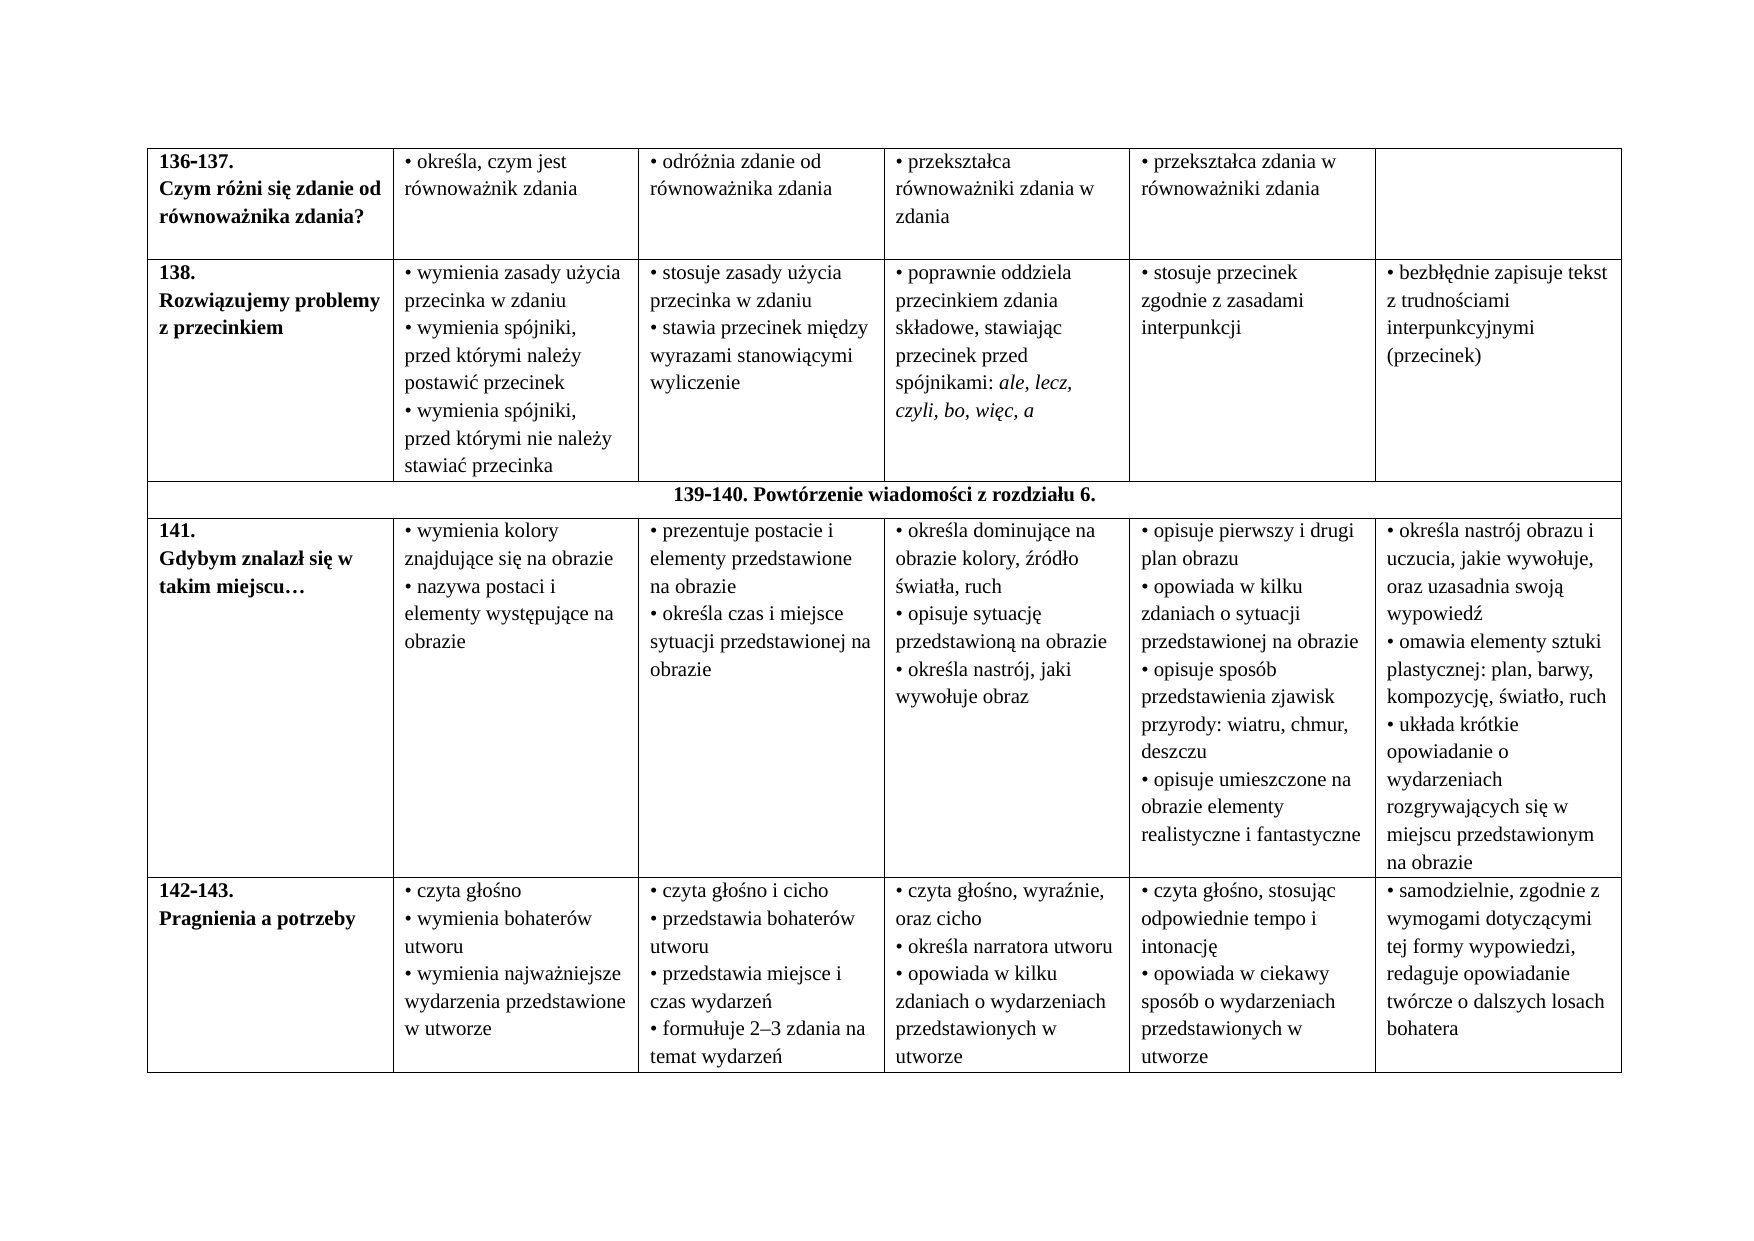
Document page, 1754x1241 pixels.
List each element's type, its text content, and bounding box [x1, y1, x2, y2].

table_cell • wymienia kolory znajdujące się na obrazie • nazywa postaci i elementy występujące na obrazie [394, 519, 638, 877]
table_cell • wymienia zasady użycia przecinka w zdaniu • wymienia spójniki, przed którymi należy postawić przecinek • wymienia spójniki, przed którymi nie należy stawiać przecinka [394, 260, 638, 481]
table_cell • stosuje przecinek zgodnie z zasadami interpunkcji [1130, 260, 1375, 481]
table_cell • określa dominujące na obrazie kolory, źródło światła, ruch • opisuje sytuację przedstawioną na obrazie • określa nastrój, jaki wywołuje obraz [885, 519, 1129, 877]
table_cell 138. Rozwiązujemy problemy z przecinkiem [148, 260, 393, 481]
table_cell 139140. Powtórzenie wiadomości z rozdziału 6. [148, 482, 1621, 517]
table_cell • określa nastrój obrazu i uczucia, jakie wywołuje, oraz uzasadnia swoją wypowiedź • omawia elementy sztuki plastycznej: plan, barwy, kompozycję, światło, ruch • układa krótkie opowiadanie o wydarzeniach rozgrywających się w miejscu przedstawionym na obrazie [1376, 519, 1621, 877]
table_cell • odróżnia zdanie od równoważnika zdania [639, 149, 884, 259]
table_cell 136137. Czym różni się zdanie od równoważnika zdania? [148, 149, 393, 259]
table_cell • bezbłędnie zapisuje tekst z trudnościami interpunkcyjnymi (przecinek) [1376, 260, 1621, 481]
table_cell • prezentuje postacie i elementy przedstawione na obrazie • określa czas i miejsce sytuacji przedstawionej na obrazie [639, 519, 884, 877]
table_cell 142143. Pragnienia a potrzeby [148, 878, 393, 1072]
table_cell • samodzielnie, zgodnie z wymogami dotyczącymi tej formy wypowiedzi, redaguje opowiadanie twórcze o dalszych losach bohatera [1376, 878, 1621, 1072]
table_cell • czyta głośno i cicho • przedstawia bohaterów utworu • przedstawia miejsce i czas wydarzeń • formułuje 2–3 zdania na temat wydarzeń [639, 878, 884, 1072]
table_cell • przekształca zdania w równoważniki zdania [1130, 149, 1375, 259]
table_cell • czyta głośno, stosując odpowiednie tempo i intonację • opowiada w ciekawy sposób o wydarzeniach przedstawionych w utworze [1130, 878, 1375, 1072]
table_cell • czyta głośno, wyraźnie, oraz cicho • określa narratora utworu • opowiada w kilku zdaniach o wydarzeniach przedstawionych w utworze [885, 878, 1129, 1072]
table_cell • określa, czym jest równoważnik zdania [394, 149, 638, 259]
table_cell • opisuje pierwszy i drugi plan obrazu • opowiada w kilku zdaniach o sytuacji przedstawionej na obrazie • opisuje sposób przedstawienia zjawisk przyrody: wiatru, chmur, deszczu • opisuje umieszczone na obrazie elementy realistyczne i fantastyczne [1130, 519, 1375, 877]
table_cell • czyta głośno • wymienia bohaterów utworu • wymienia najważniejsze wydarzenia przedstawione w utworze [394, 878, 638, 1072]
table_cell • poprawnie oddziela przecinkiem zdania składowe, stawiając przecinek przed spójnikami: ale, lecz, czyli, bo, więc, a [885, 260, 1129, 481]
table_cell [1376, 149, 1621, 259]
table_cell 141. Gdybym znalazł się w takim miejscu… [148, 519, 393, 877]
table_cell • przekształca równoważniki zdania w zdania [885, 149, 1129, 259]
table_cell • stosuje zasady użycia przecinka w zdaniu • stawia przecinek między wyrazami stanowiącymi wyliczenie [639, 260, 884, 481]
